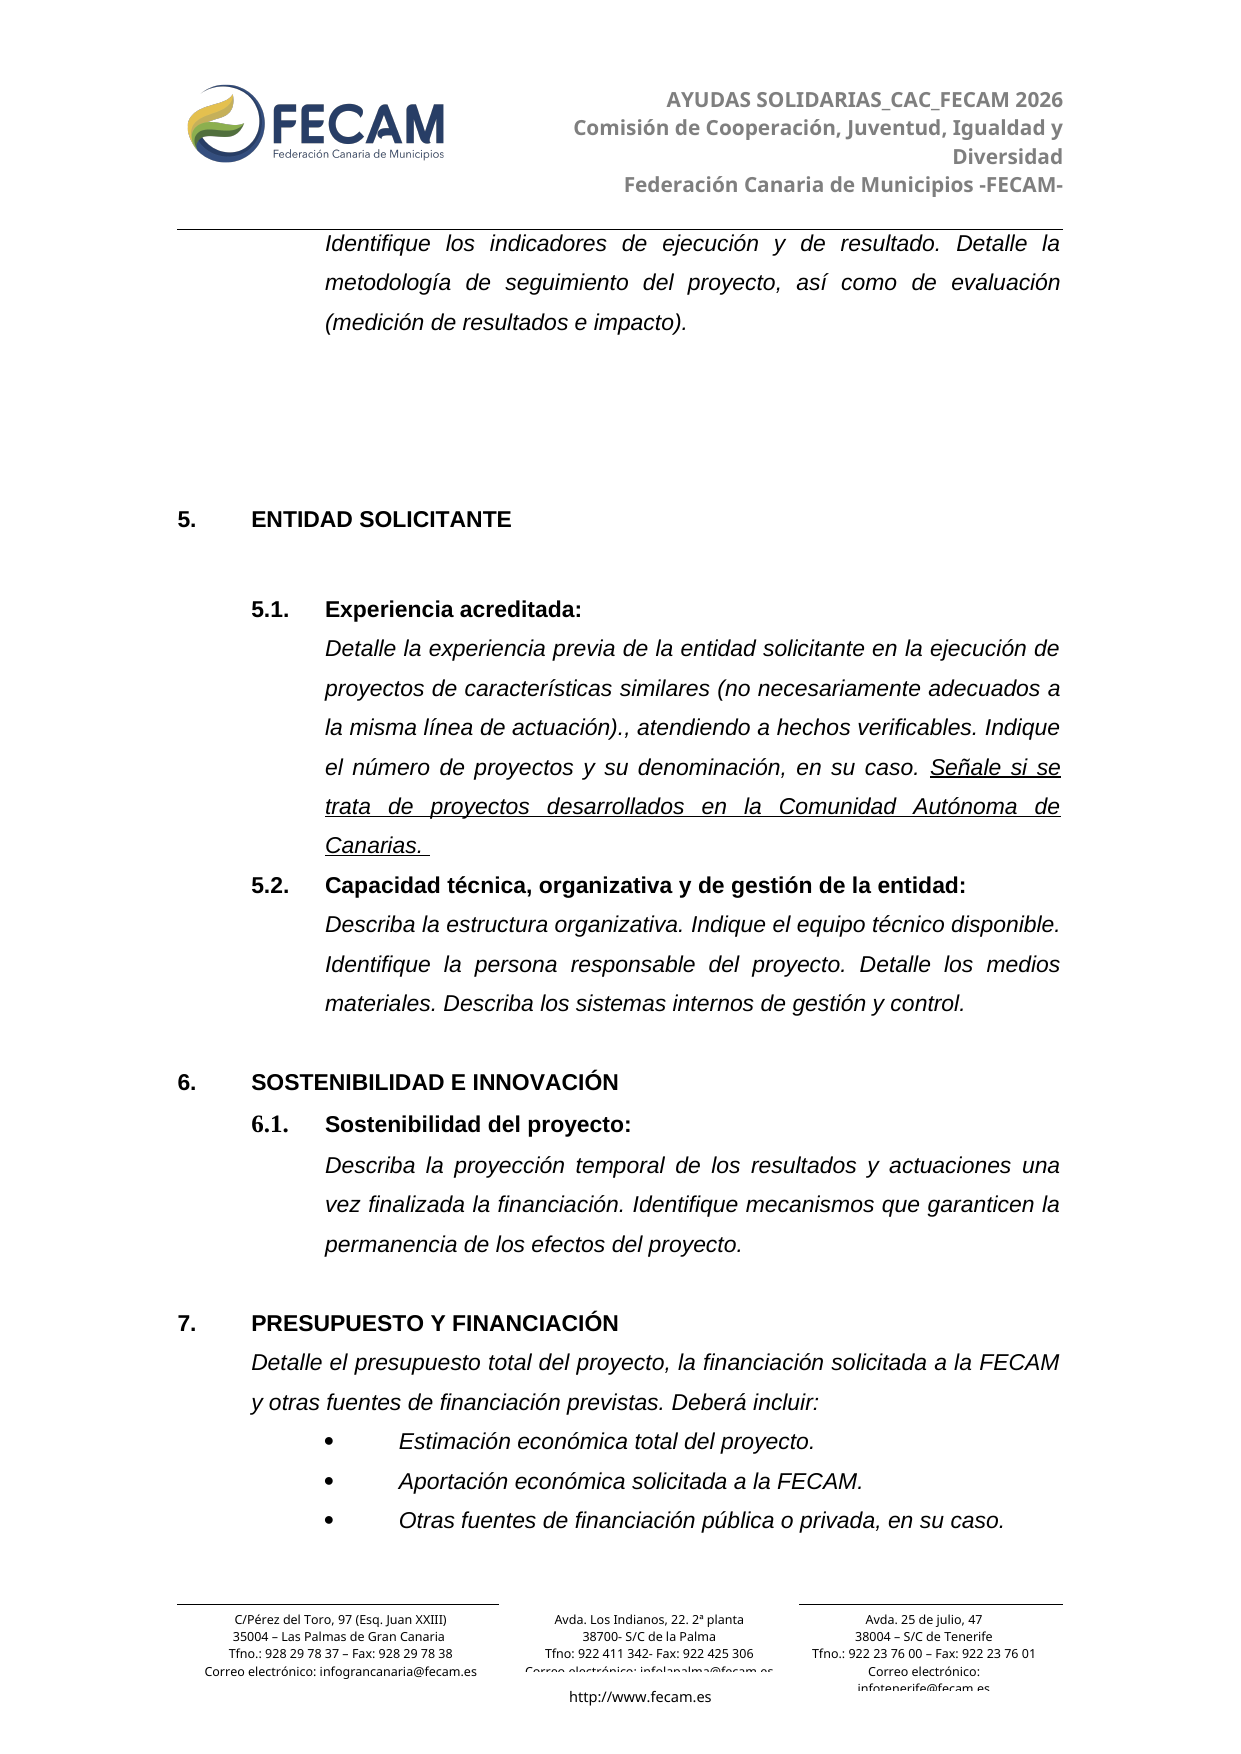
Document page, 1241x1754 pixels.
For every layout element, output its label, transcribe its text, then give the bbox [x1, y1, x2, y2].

list SOSTENIBILIDAD E INNOVACIÓN [177, 1069, 1063, 1096]
list ENTIDAD SOLICITANTE [177, 506, 1063, 532]
list Experiencia acreditada: [251, 596, 1063, 622]
list Describa la proyección temporal de los resultados y actuaciones una vez finalizada la financiación. Identifique mecanismos que garanticen la permanencia de los efectos del proyecto. [325, 1152, 1063, 1257]
list Capacidad técnica, organizativa y de gestión de la entidad: [251, 872, 1063, 898]
text Detalle el presupuesto total del proyecto, la financiación solicitada a la FECAM y otras fuentes de financiación previstas. Deberá incluir: [251, 1349, 1063, 1415]
picture [177, 75, 454, 173]
list Sostenibilidad del proyecto: [251, 1109, 1063, 1137]
list PRESUPUESTO Y FINANCIACIÓN [177, 1310, 1063, 1336]
list Aportación económica solicitada a la FECAM. [325, 1468, 1063, 1494]
list Describa la estructura organizativa. Indique el equipo técnico disponible. Identifique la persona responsable del proyecto. Detalle los medios materiales. Describa los sistemas internos de gestión y control. [325, 911, 1063, 1017]
list Detalle la experiencia previa de la entidad solicitante en la ejecución de proyectos de características similares (no necesariamente adecuados a la misma línea de actuación)., atendiendo a hechos verificables. Indique el número de proyectos y su denominación, en su caso. Señale si se trata de proyectos desarrollados en la Comunidad Autónoma de Canarias. [325, 635, 1063, 859]
list Estimación económica total del proyecto. [325, 1428, 1063, 1454]
list Otras fuentes de financiación pública o privada, en su caso. [325, 1507, 1063, 1533]
list Identifique los indicadores de ejecución y de resultado. Detalle la metodología de seguimiento del proyecto, así como de evaluación (medición de resultados e impacto). [325, 230, 1063, 335]
